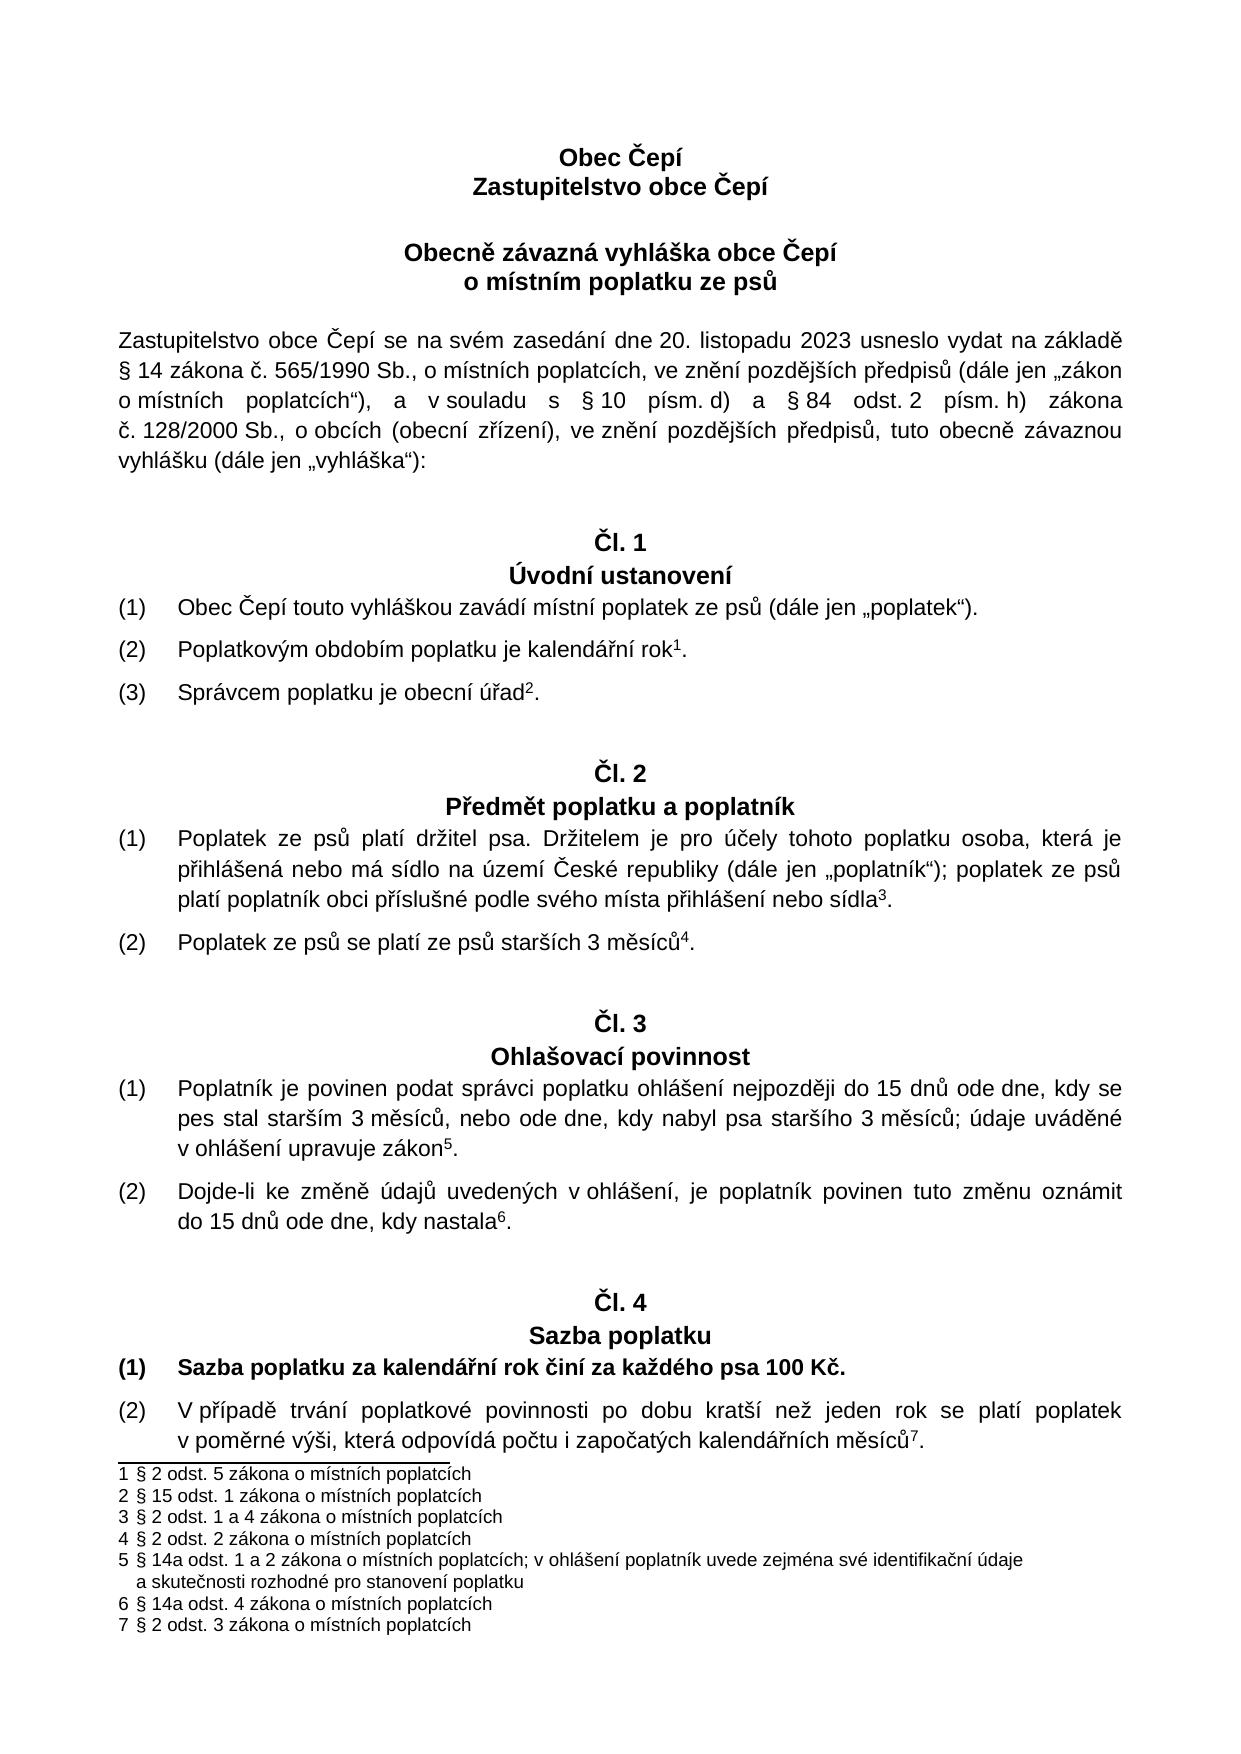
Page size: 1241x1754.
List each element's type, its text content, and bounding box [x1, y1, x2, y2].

list Poplatkovým obdobím poplatku je kalendářní rok. [118, 636, 1122, 663]
list § 14a odst. 1 a 2 zákona o místních poplatcích; v ohlášení poplatník uvede zejména své identifikační údaje a skutečnosti rozhodné pro stanovení poplatku [118, 1549, 1122, 1592]
list Poplatník je povinen podat správci poplatku ohlášení nejpozději do 15 dnů ode dne, kdy se pes stal starším 3 měsíců, nebo ode dne, kdy nabyl psa staršího 3 měsíců; údaje uváděné v ohlášení upravuje zákon. [118, 1075, 1122, 1162]
subtitle Čl. 4 Sazba poplatku [118, 1288, 1122, 1350]
list Obec Čepí touto vyhláškou zavádí místní poplatek ze psů (dále jen „poplatek“). [118, 594, 1122, 620]
list Poplatek ze psů platí držitel psa. Držitelem je pro účely tohoto poplatku osoba, která je přihlášená nebo má sídlo na území České republiky (dále jen „poplatník“); poplatek ze psů platí poplatník obci příslušné podle svého místa přihlášení nebo sídla. [118, 825, 1122, 912]
text Zastupitelstvo obce Čepí se na svém zasedání dne 20. listopadu 2023 usneslo vydat na základě § 14 zákona č. 565/1990 Sb., o místních poplatcích, ve znění pozdějších předpisů (dále jen „zákon o místních poplatcích“), a v souladu s § 10 písm. d) a § 84 odst. 2 písm. h) zákona č. 128/2000 Sb., o obcích (obecní zřízení), ve znění pozdějších předpisů, tuto obecně závaznou vyhlášku (dále jen „vyhláška“): [118, 327, 1122, 474]
list § 14a odst. 4 zákona o místních poplatcích [118, 1592, 1122, 1614]
subtitle Čl. 3 Ohlašovací povinnost [118, 1009, 1122, 1071]
text Obec Čepí Zastupitelstvo obce Čepí [118, 143, 1122, 201]
list Dojde-li ke změně údajů uvedených v ohlášení, je poplatník povinen tuto změnu oznámit do 15 dnů ode dne, kdy nastala. [118, 1178, 1122, 1234]
list V případě trvání poplatkové povinnosti po dobu kratší než jeden rok se platí poplatek v poměrné výši, která odpovídá počtu i započatých kalendářních měsíců. [118, 1397, 1122, 1454]
list § 2 odst. 5 zákona o místních poplatcích [118, 1463, 1122, 1484]
subtitle Čl. 1 Úvodní ustanovení [118, 528, 1122, 589]
list § 2 odst. 2 zákona o místních poplatcích [118, 1528, 1122, 1549]
list § 2 odst. 1 a 4 zákona o místních poplatcích [118, 1506, 1122, 1528]
list Poplatek ze psů se platí ze psů starších 3 měsíců. [118, 928, 1122, 955]
list Správcem poplatku je obecní úřad. [118, 679, 1122, 706]
list § 15 odst. 1 zákona o místních poplatcích [118, 1484, 1122, 1506]
list Sazba poplatku za kalendářní rok činí za každého psa 100 Kč. [118, 1354, 1122, 1381]
subtitle Čl. 2 Předmět poplatku a poplatník [118, 759, 1122, 821]
subtitle Obecně závazná vyhláška obce Čepí o místním poplatku ze psů [118, 238, 1122, 295]
list § 2 odst. 3 zákona o místních poplatcích [118, 1614, 1122, 1635]
